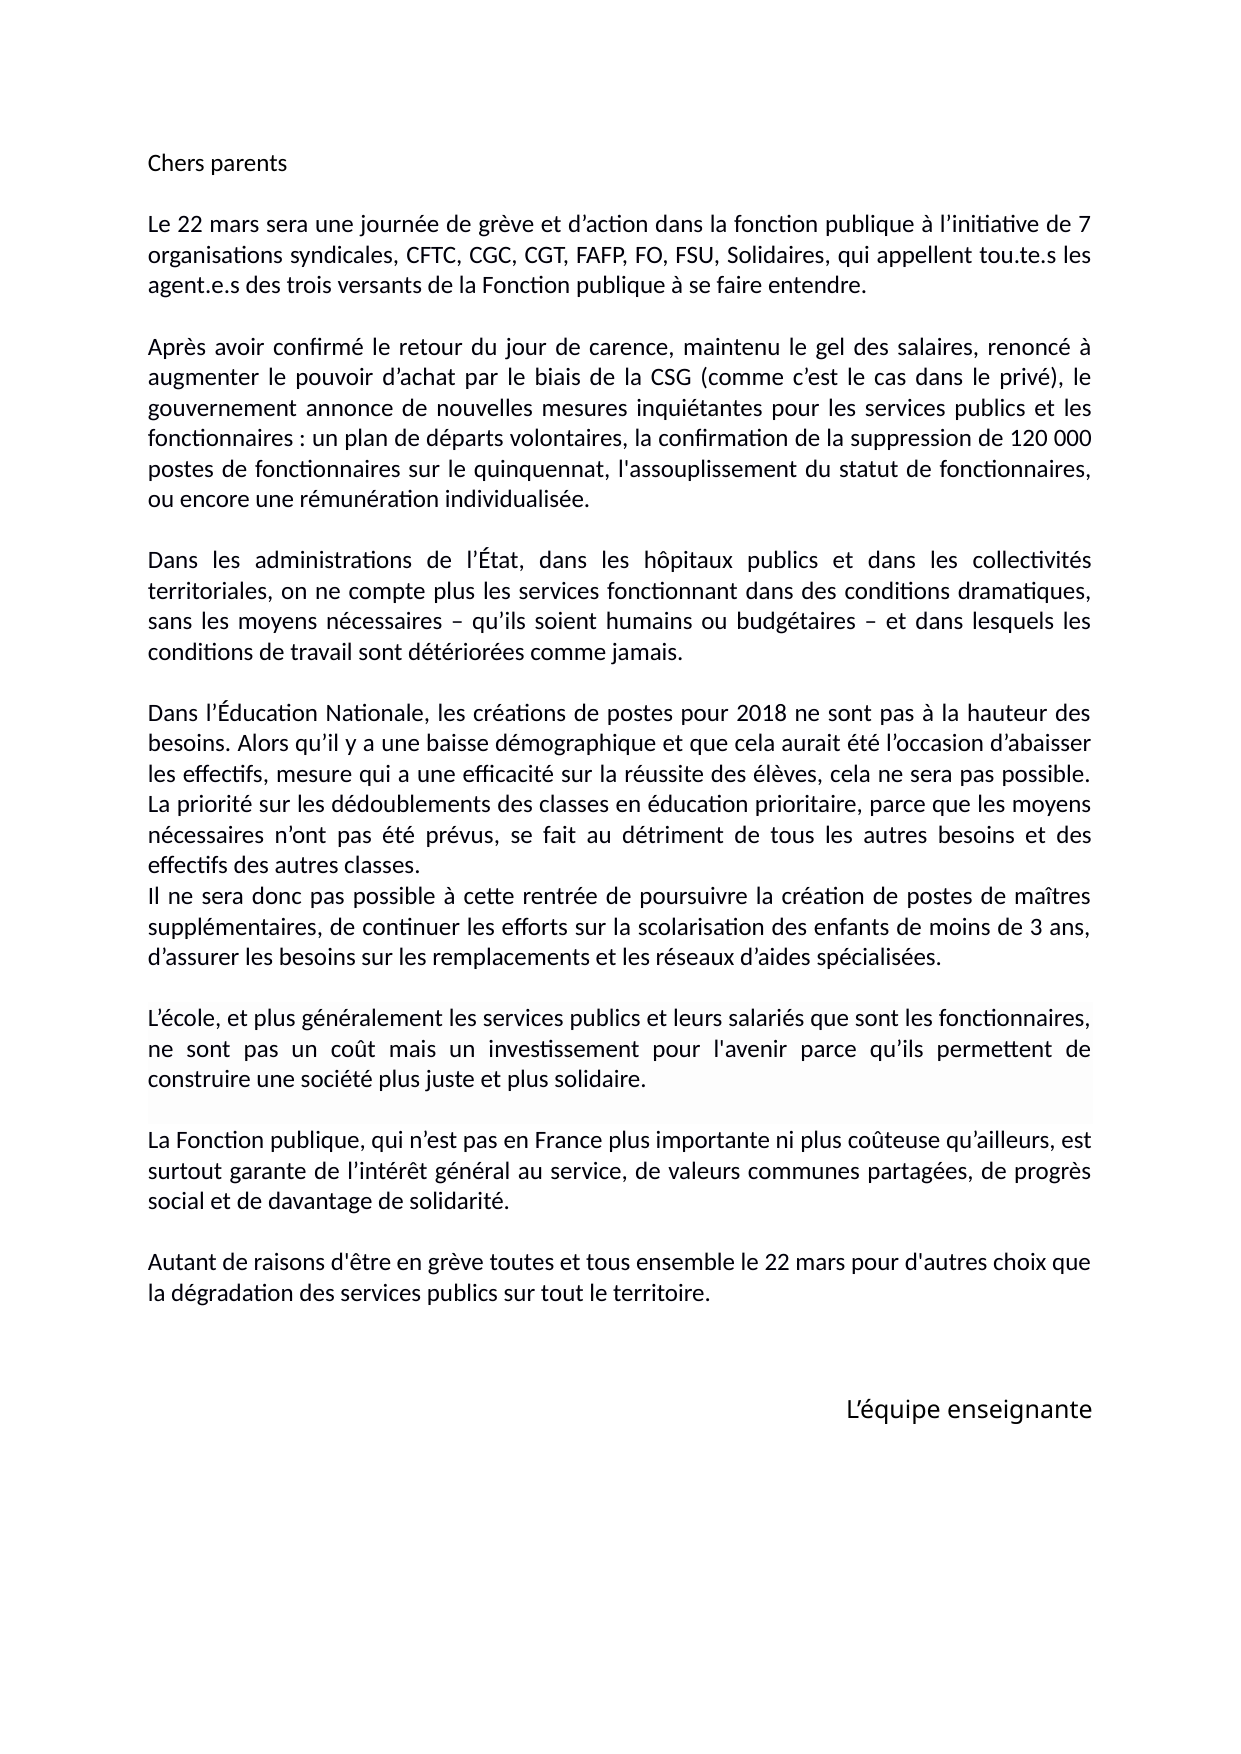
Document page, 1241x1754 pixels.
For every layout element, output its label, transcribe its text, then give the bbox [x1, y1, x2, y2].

text Dans les administrations de l’État, dans les hôpitaux publics et dans les collectivités territoriales, on ne compte plus les services fonctionnant dans des conditions dramatiques, sans les moyens nécessaires – qu’ils soient humains ou budgétaires – et dans lesquels les conditions de travail sont détériorées comme jamais. [148, 544, 1093, 666]
text Chers parents [148, 148, 1093, 178]
text L’équipe enseignante [148, 1391, 1093, 1426]
text Il ne sera donc pas possible à cette rentrée de poursuivre la création de postes de maîtres supplémentaires, de continuer les efforts sur la scolarisation des enfants de moins de 3 ans, d’assurer les besoins sur les remplacements et les réseaux d’aides spécialisées. [148, 880, 1093, 972]
text La Fonction publique, qui n’est pas en France plus importante ni plus coûteuse qu’ailleurs, est surtout garante de l’intérêt général au service, de valeurs communes partagées, de progrès social et de davantage de solidarité. [148, 1124, 1093, 1216]
text Autant de raisons d'être en grève toutes et tous ensemble le 22 mars pour d'autres choix que la dégradation des services publics sur tout le territoire. [148, 1246, 1093, 1307]
text Le 22 mars sera une journée de grève et d’action dans la fonction publique à l’initiative de 7 organisations syndicales, CFTC, CGC, CGT, FAFP, FO, FSU, Solidaires, qui appellent tou.te.s les agent.e.s des trois versants de la Fonction publique à se faire entendre. [148, 209, 1093, 300]
text Après avoir confirmé le retour du jour de carence, maintenu le gel des salaires, renoncé à augmenter le pouvoir d’achat par le biais de la CSG (comme c’est le cas dans le privé), le gouvernement annonce de nouvelles mesures inquiétantes pour les services publics et les fonctionnaires : un plan de départs volontaires, la confirmation de la suppression de 120 000 postes de fonctionnaires sur le quinquennat, l'assouplissement du statut de fonctionnaires, ou encore une rémunération individualisée. [148, 331, 1093, 514]
text Dans l’Éducation Nationale, les créations de postes pour 2018 ne sont pas à la hauteur des besoins. Alors qu’il y a une baisse démographique et que cela aurait été l’occasion d’abaisser les effectifs, mesure qui a une efficacité sur la réussite des élèves, cela ne sera pas possible. La priorité sur les dédoublements des classes en éducation prioritaire, parce que les moyens nécessaires n’ont pas été prévus, se fait au détriment de tous les autres besoins et des effectifs des autres classes. [148, 697, 1093, 880]
text L’école, et plus généralement les services publics et leurs salariés que sont les fonctionnaires, ne sont pas un coût mais un investissement pour l'avenir parce qu’ils permettent de construire une société plus juste et plus solidaire. [148, 1002, 1093, 1094]
